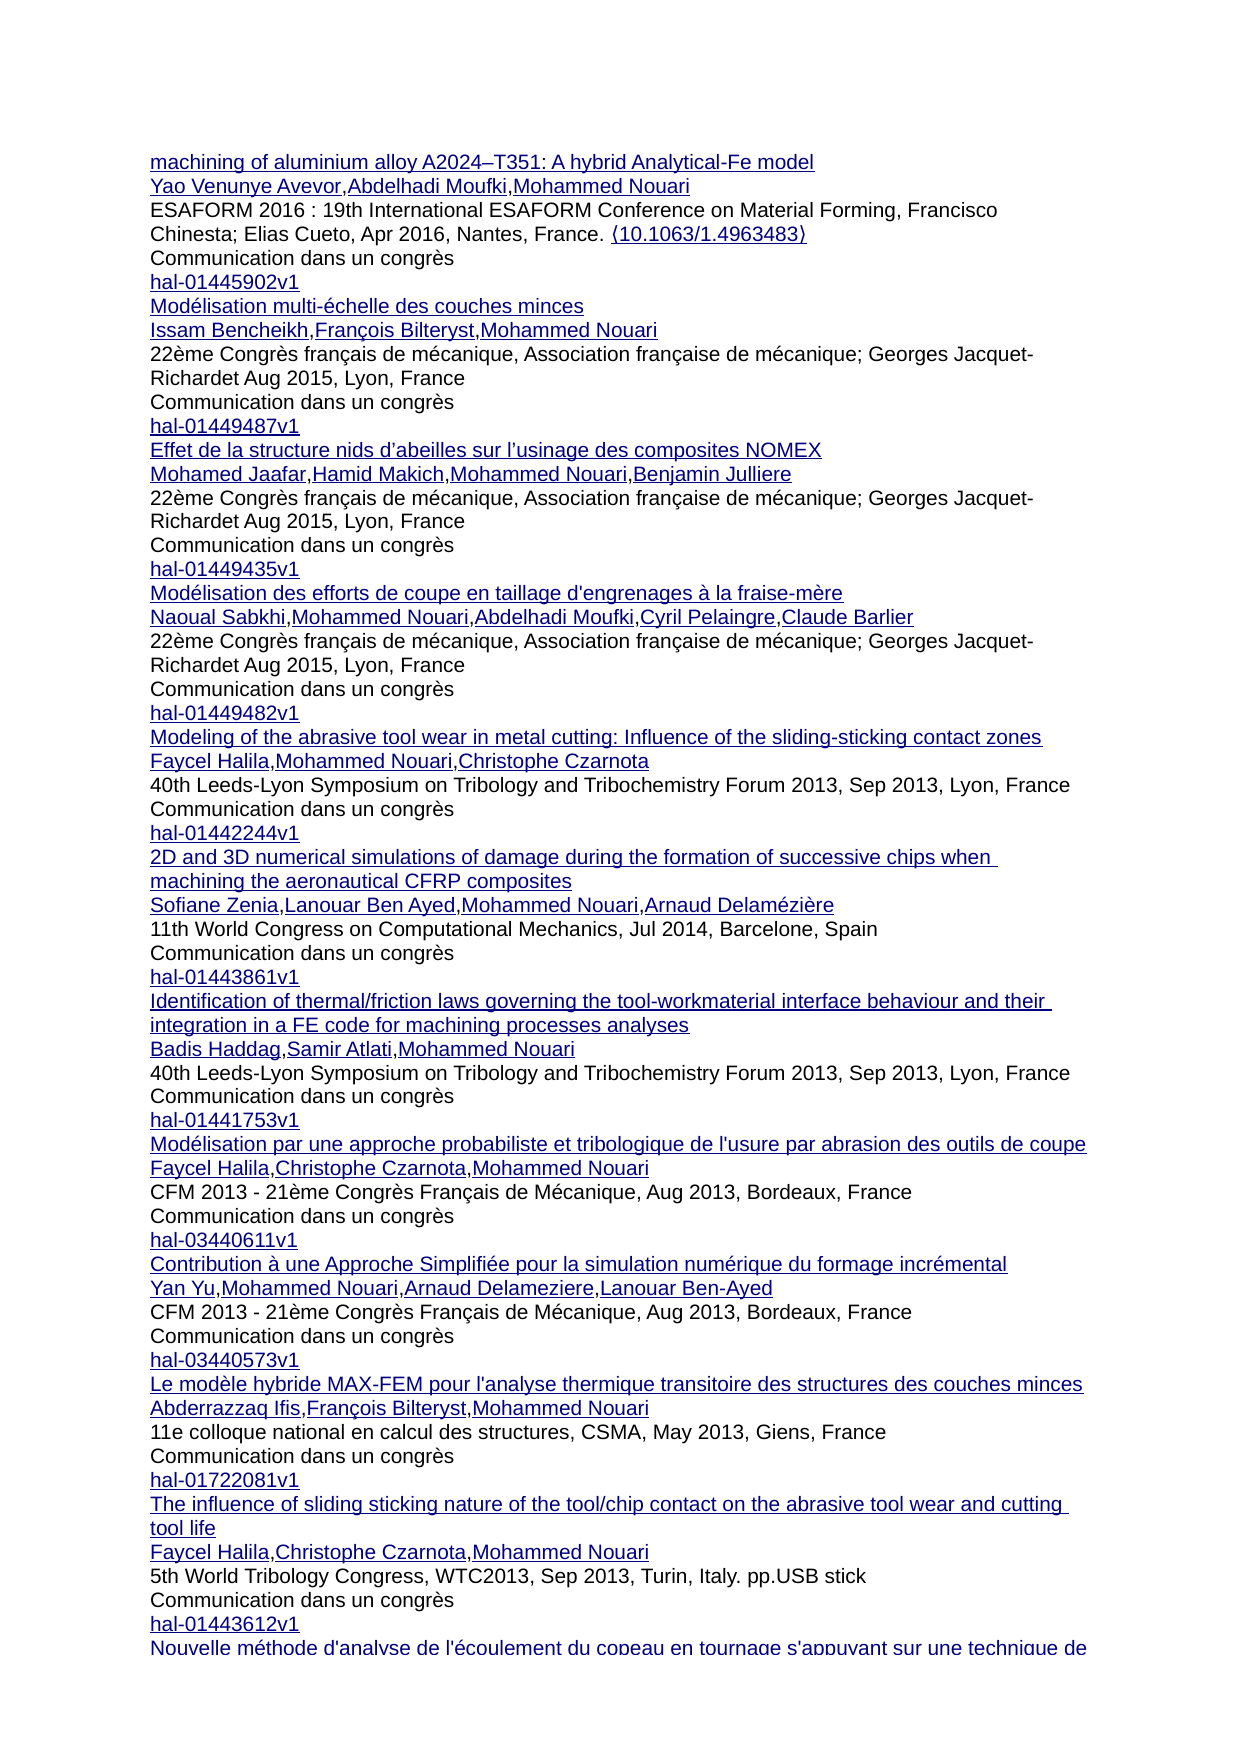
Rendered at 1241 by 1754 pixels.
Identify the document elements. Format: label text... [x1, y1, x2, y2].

table_cell Le modèle hybride MAX-FEM pour l'analyse thermique transitoire des structures des couches minces Abderrazzaq Ifis,François Bilteryst,Mohammed Nouari 11e colloque national en calcul des structures, CSMA, May 2013, Giens, France Communication dans un congrès hal-01722081v1 [150, 1372, 1090, 1492]
table_cell Identification of thermal/friction laws governing the tool-workmaterial interface behaviour and their integration in a FE code for machining processes analyses Badis Haddag,Samir Atlati,Mohammed Nouari 40th Leeds-Lyon Symposium on Tribology and Tribochemistry Forum 2013, Sep 2013, Lyon, France Communication dans un congrès hal-01441753v1 [150, 989, 1090, 1132]
table_cell Modeling of the abrasive tool wear in metal cutting: Influence of the sliding-sticking contact zones Faycel Halila,Mohammed Nouari,Christophe Czarnota 40th Leeds-Lyon Symposium on Tribology and Tribochemistry Forum 2013, Sep 2013, Lyon, France Communication dans un congrès hal-01442244v1 [150, 725, 1090, 845]
table_cell Effet de la structure nids d’abeilles sur l’usinage des composites NOMEX Mohamed Jaafar,Hamid Makich,Mohammed Nouari,Benjamin Julliere 22ème Congrès français de mécanique, Association française de mécanique; Georges Jacquet-Richardet Aug 2015, Lyon, France Communication dans un congrès hal-01449435v1 [150, 438, 1090, 581]
table_cell Modélisation par une approche probabiliste et tribologique de l'usure par abrasion des outils de coupe Faycel Halila,Christophe Czarnota,Mohammed Nouari CFM 2013 - 21ème Congrès Français de Mécanique, Aug 2013, Bordeaux, France Communication dans un congrès hal-03440611v1 [150, 1132, 1090, 1252]
table_cell Nouvelle méthode d'analyse de l'écoulement du copeau en tournage s'appuyant sur une technique de [150, 1635, 1090, 1655]
table_cell Modélisation multi-échelle des couches minces Issam Bencheikh,François Bilteryst,Mohammed Nouari 22ème Congrès français de mécanique, Association française de mécanique; Georges Jacquet-Richardet Aug 2015, Lyon, France Communication dans un congrès hal-01449487v1 [150, 294, 1090, 437]
table_cell 2D and 3D numerical simulations of damage during the formation of successive chips when machining the aeronautical CFRP composites Sofiane Zenia,Lanouar Ben Ayed,Mohammed Nouari,Arnaud Delamézière 11th World Congress on Computational Mechanics, Jul 2014, Barcelone, Spain Communication dans un congrès hal-01443861v1 [150, 845, 1090, 988]
table_cell machining of aluminium alloy A2024–T351: A hybrid Analytical-Fe model Yao Venunye Avevor,Abdelhadi Moufki,Mohammed Nouari ESAFORM 2016 : 19th International ESAFORM Conference on Material Forming, Francisco Chinesta; Elias Cueto, Apr 2016, Nantes, France. ⟨10.1063/1.4963483⟩ Communication dans un congrès hal-01445902v1 [150, 150, 1090, 294]
table_cell Contribution à une Approche Simplifiée pour la simulation numérique du formage incrémental Yan Yu,Mohammed Nouari,Arnaud Delameziere,Lanouar Ben-Ayed CFM 2013 - 21ème Congrès Français de Mécanique, Aug 2013, Bordeaux, France Communication dans un congrès hal-03440573v1 [150, 1252, 1090, 1372]
table_cell Modélisation des efforts de coupe en taillage d'engrenages à la fraise-mère Naoual Sabkhi,Mohammed Nouari,Abdelhadi Moufki,Cyril Pelaingre,Claude Barlier 22ème Congrès français de mécanique, Association française de mécanique; Georges Jacquet-Richardet Aug 2015, Lyon, France Communication dans un congrès hal-01449482v1 [150, 581, 1090, 725]
table_cell The influence of sliding sticking nature of the tool/chip contact on the abrasive tool wear and cutting tool life Faycel Halila,Christophe Czarnota,Mohammed Nouari 5th World Tribology Congress, WTC2013, Sep 2013, Turin, Italy. pp.USB stick Communication dans un congrès hal-01443612v1 [150, 1492, 1090, 1635]
